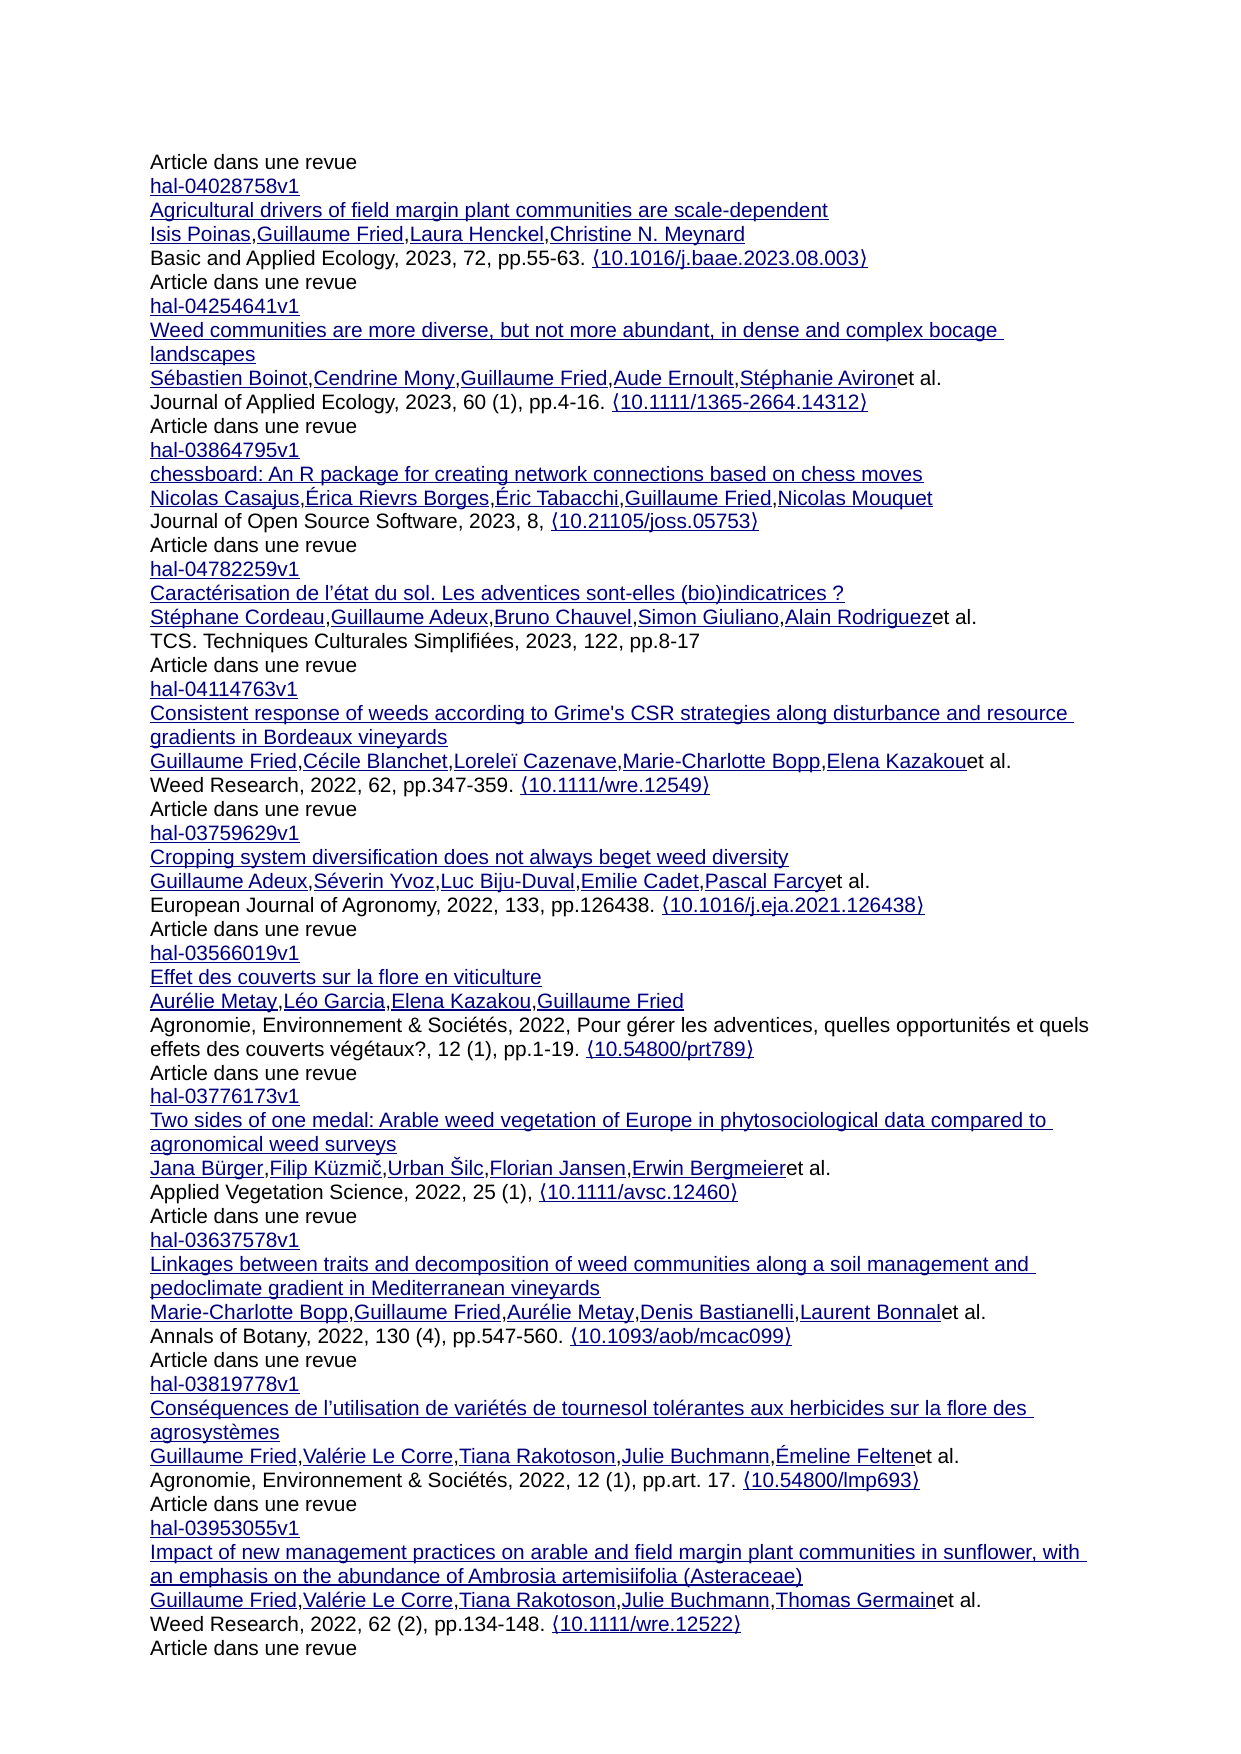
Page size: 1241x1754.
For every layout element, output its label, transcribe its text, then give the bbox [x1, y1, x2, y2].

table_cell Consistent response of weeds according to Grime's CSR strategies along disturbance and resource gradients in Bordeaux vineyards Guillaume Fried,Cécile Blanchet,Loreleï Cazenave,Marie-Charlotte Bopp,Elena Kazakouet al. Weed Research, 2022, 62, pp.347-359. ⟨10.1111/wre.12549⟩ Article dans une revue hal-03759629v1 [150, 701, 1090, 845]
table_cell Impact of new management practices on arable and field margin plant communities in sunflower, with an emphasis on the abundance of Ambrosia artemisiifolia (Asteraceae) Guillaume Fried,Valérie Le Corre,Tiana Rakotoson,Julie Buchmann,Thomas Germainet al. Weed Research, 2022, 62 (2), pp.134-148. ⟨10.1111/wre.12522⟩ Article dans une revue [150, 1540, 1090, 1659]
table_cell Article dans une revue hal-04028758v1 [150, 150, 1090, 198]
table_cell Two sides of one medal: Arable weed vegetation of Europe in phytosociological data compared to agronomical weed surveys Jana Bürger,Filip Küzmič,Urban Šilc,Florian Jansen,Erwin Bergmeieret al. Applied Vegetation Science, 2022, 25 (1), ⟨10.1111/avsc.12460⟩ Article dans une revue hal-03637578v1 [150, 1108, 1090, 1252]
table_cell Linkages between traits and decomposition of weed communities along a soil management and pedoclimate gradient in Mediterranean vineyards Marie-Charlotte Bopp,Guillaume Fried,Aurélie Metay,Denis Bastianelli,Laurent Bonnalet al. Annals of Botany, 2022, 130 (4), pp.547-560. ⟨10.1093/aob/mcac099⟩ Article dans une revue hal-03819778v1 [150, 1252, 1090, 1396]
table_cell Agricultural drivers of field margin plant communities are scale-dependent Isis Poinas,Guillaume Fried,Laura Henckel,Christine N. Meynard Basic and Applied Ecology, 2023, 72, pp.55-63. ⟨10.1016/j.baae.2023.08.003⟩ Article dans une revue hal-04254641v1 [150, 198, 1090, 318]
table_cell Conséquences de l’utilisation de variétés de tournesol tolérantes aux herbicides sur la flore des agrosystèmes Guillaume Fried,Valérie Le Corre,Tiana Rakotoson,Julie Buchmann,Émeline Feltenet al. Agronomie, Environnement & Sociétés, 2022, 12 (1), pp.art. 17. ⟨10.54800/lmp693⟩ Article dans une revue hal-03953055v1 [150, 1396, 1090, 1539]
table_cell Caractérisation de l’état du sol. Les adventices sont-elles (bio)indicatrices ? Stéphane Cordeau,Guillaume Adeux,Bruno Chauvel,Simon Giuliano,Alain Rodriguezet al. TCS. Techniques Culturales Simplifiées, 2023, 122, pp.8-17 Article dans une revue hal-04114763v1 [150, 581, 1090, 701]
table_cell Cropping system diversification does not always beget weed diversity Guillaume Adeux,Séverin Yvoz,Luc Biju-Duval,Emilie Cadet,Pascal Farcyet al. European Journal of Agronomy, 2022, 133, pp.126438. ⟨10.1016/j.eja.2021.126438⟩ Article dans une revue hal-03566019v1 [150, 845, 1090, 964]
table_cell Effet des couverts sur la flore en viticulture Aurélie Metay,Léo Garcia,Elena Kazakou,Guillaume Fried Agronomie, Environnement & Sociétés, 2022, Pour gérer les adventices, quelles opportunités et quels effets des couverts végétaux?, 12 (1), pp.1-19. ⟨10.54800/prt789⟩ Article dans une revue hal-03776173v1 [150, 965, 1090, 1108]
table_cell chessboard: An R package for creating network connections based on chess moves Nicolas Casajus,Érica Rievrs Borges,Éric Tabacchi,Guillaume Fried,Nicolas Mouquet Journal of Open Source Software, 2023, 8, ⟨10.21105/joss.05753⟩ Article dans une revue hal-04782259v1 [150, 461, 1090, 581]
table_cell Weed communities are more diverse, but not more abundant, in dense and complex bocage landscapes Sébastien Boinot,Cendrine Mony,Guillaume Fried,Aude Ernoult,Stéphanie Avironet al. Journal of Applied Ecology, 2023, 60 (1), pp.4-16. ⟨10.1111/1365-2664.14312⟩ Article dans une revue hal-03864795v1 [150, 318, 1090, 461]
